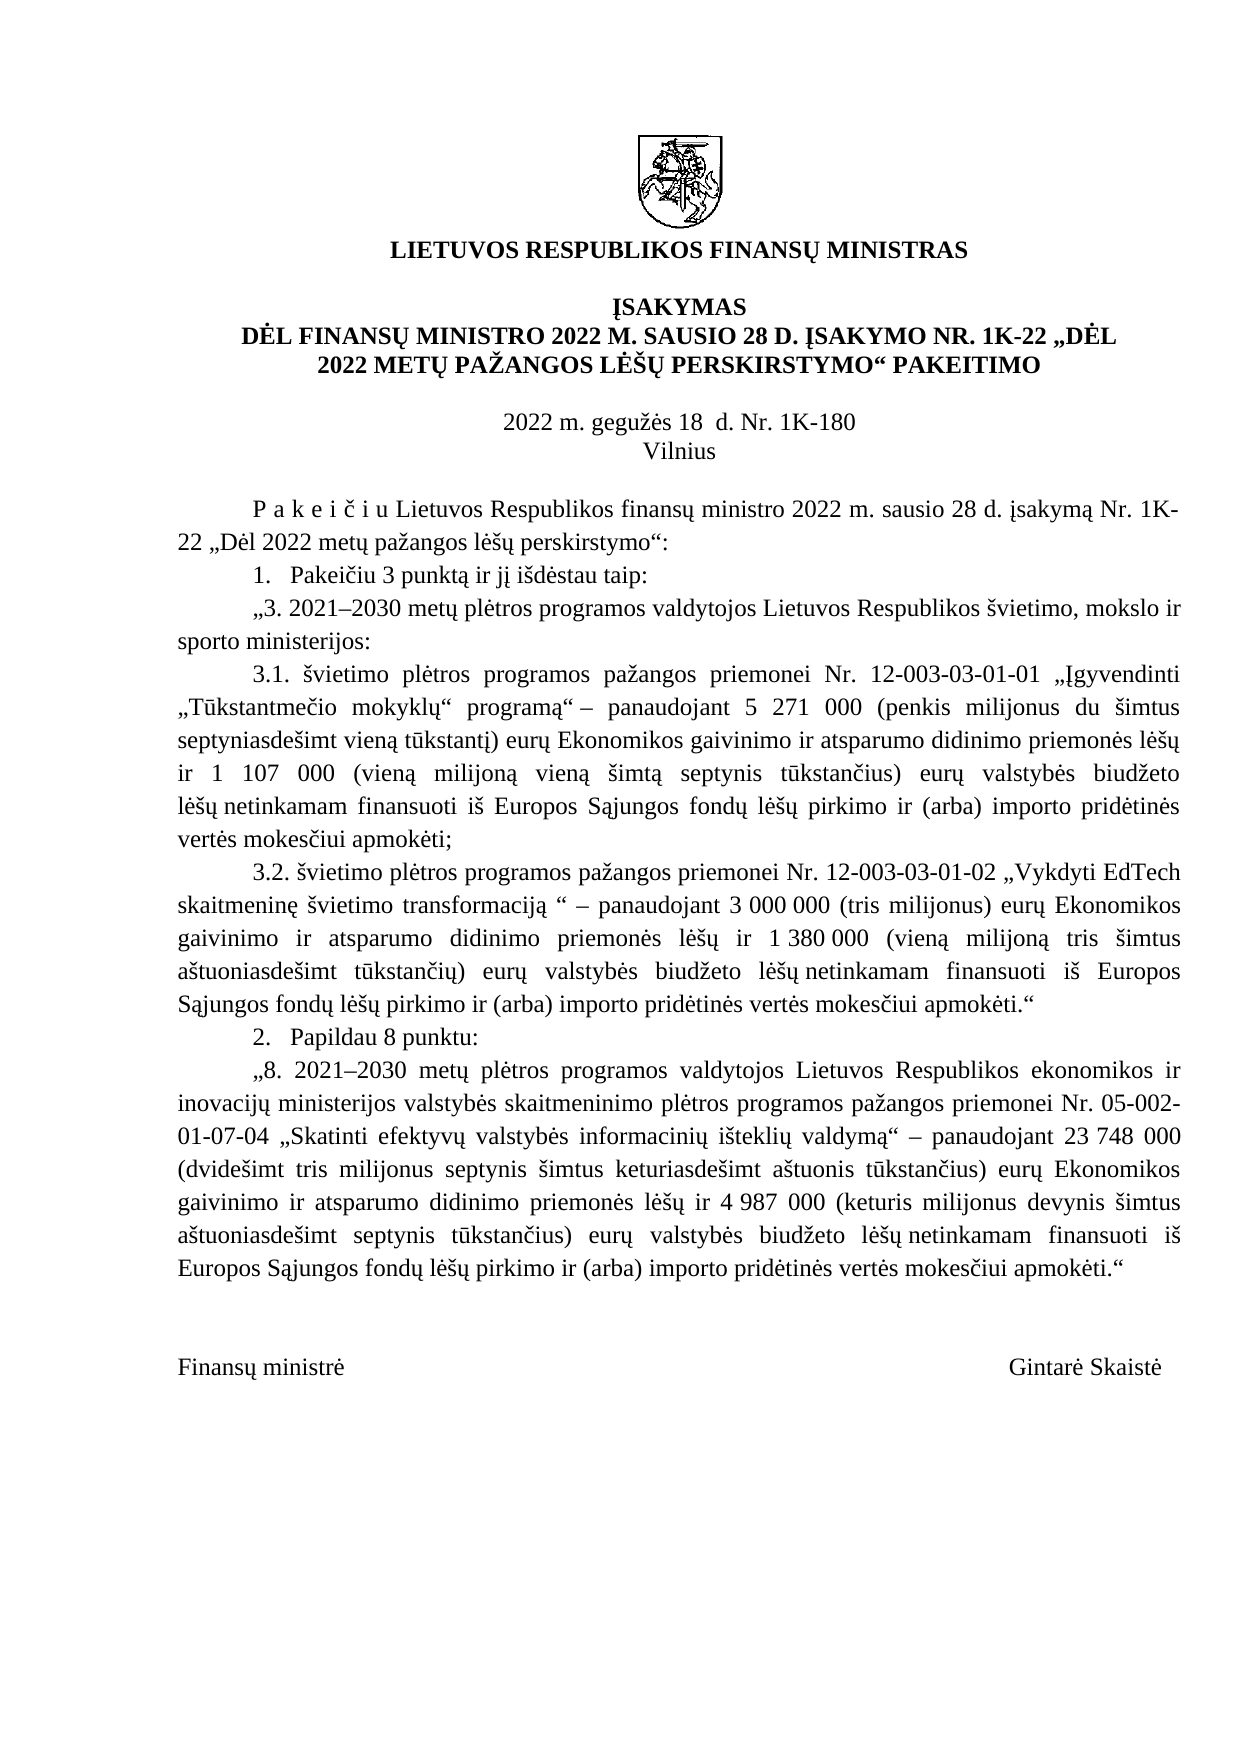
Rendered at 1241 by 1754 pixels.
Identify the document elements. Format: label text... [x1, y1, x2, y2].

text 2022 m. gegužės 18 d. Nr. 1K-180 [177, 407, 1181, 436]
text P a k e i č i u Lietuvos Respublikos finansų ministro 2022 m. sausio 28 d. įsakymą Nr. 1K-22 „Dėl 2022 metų pažangos lėšų perskirstymo“: [177, 494, 1181, 556]
text Finansų ministrė Gintarė Skaistė [177, 1352, 1181, 1381]
text Vilnius [177, 436, 1181, 465]
text ĮSAKYMAS [177, 292, 1181, 321]
text „8. 2021–2030 metų plėtros programos valdytojos Lietuvos Respublikos ekonomikos ir inovacijų ministerijos valstybės skaitmeninimo plėtros programos pažangos priemonei Nr. 05-002-01-07-04 „Skatinti efektyvų valstybės informacinių išteklių valdymą“ – panaudojant 23 748 000 (dvidešimt tris milijonus septynis šimtus keturiasdešimt aštuonis tūkstančius) eurų Ekonomikos gaivinimo ir atsparumo didinimo priemonės lėšų ir 4 987 000 (keturis milijonus devynis šimtus aštuoniasdešimt septynis tūkstančius) eurų valstybės biudžeto lėšų netinkamam finansuoti iš Europos Sąjungos fondų lėšų pirkimo ir (arba) importo pridėtinės vertės mokesčiui apmokėti.“ [177, 1055, 1181, 1282]
text 2. Papildau 8 punktu: [252, 1022, 1181, 1051]
text 1. Pakeičiu 3 punktą ir jį išdėstau taip: [252, 560, 1181, 588]
text 3.1. švietimo plėtros programos pažangos priemonei Nr. 12-003-03-01-01 „Įgyvendinti „Tūkstantmečio mokyklų“ programą“ – panaudojant 5 271 000 (penkis milijonus du šimtus septyniasdešimt vieną tūkstantį) eurų Ekonomikos gaivinimo ir atsparumo didinimo priemonės lėšų ir 1 107 000 (vieną milijoną vieną šimtą septynis tūkstančius) eurų valstybės biudžeto lėšų netinkamam finansuoti iš Europos Sąjungos fondų lėšų pirkimo ir (arba) importo pridėtinės vertės mokesčiui apmokėti; [177, 659, 1181, 853]
text LIETUVOS RESPUBLIKOS FINANSŲ MINISTRAS [177, 235, 1181, 264]
text „3. 2021–2030 metų plėtros programos valdytojos Lietuvos Respublikos švietimo, mokslo ir sporto ministerijos: [177, 593, 1181, 654]
text 3.2. švietimo plėtros programos pažangos priemonei Nr. 12-003-03-01-02 „Vykdyti EdTech skaitmeninę švietimo transformaciją “ – panaudojant 3 000 000 (tris milijonus) eurų Ekonomikos gaivinimo ir atsparumo didinimo priemonės lėšų ir 1 380 000 (vieną milijoną tris šimtus aštuoniasdešimt tūkstančių) eurų valstybės biudžeto lėšų netinkamam finansuoti iš Europos Sąjungos fondų lėšų pirkimo ir (arba) importo pridėtinės vertės mokesčiui apmokėti.“ [177, 857, 1181, 1018]
text DĖL FINANSŲ MINISTRO 2022 M. SAUSIO 28 D. ĮSAKYMO NR. 1K-22 „DĖL 2022 METŲ PAŽANGOS LĖŠŲ PERSKIRSTYMO“ PAKEITIMO [177, 321, 1181, 379]
